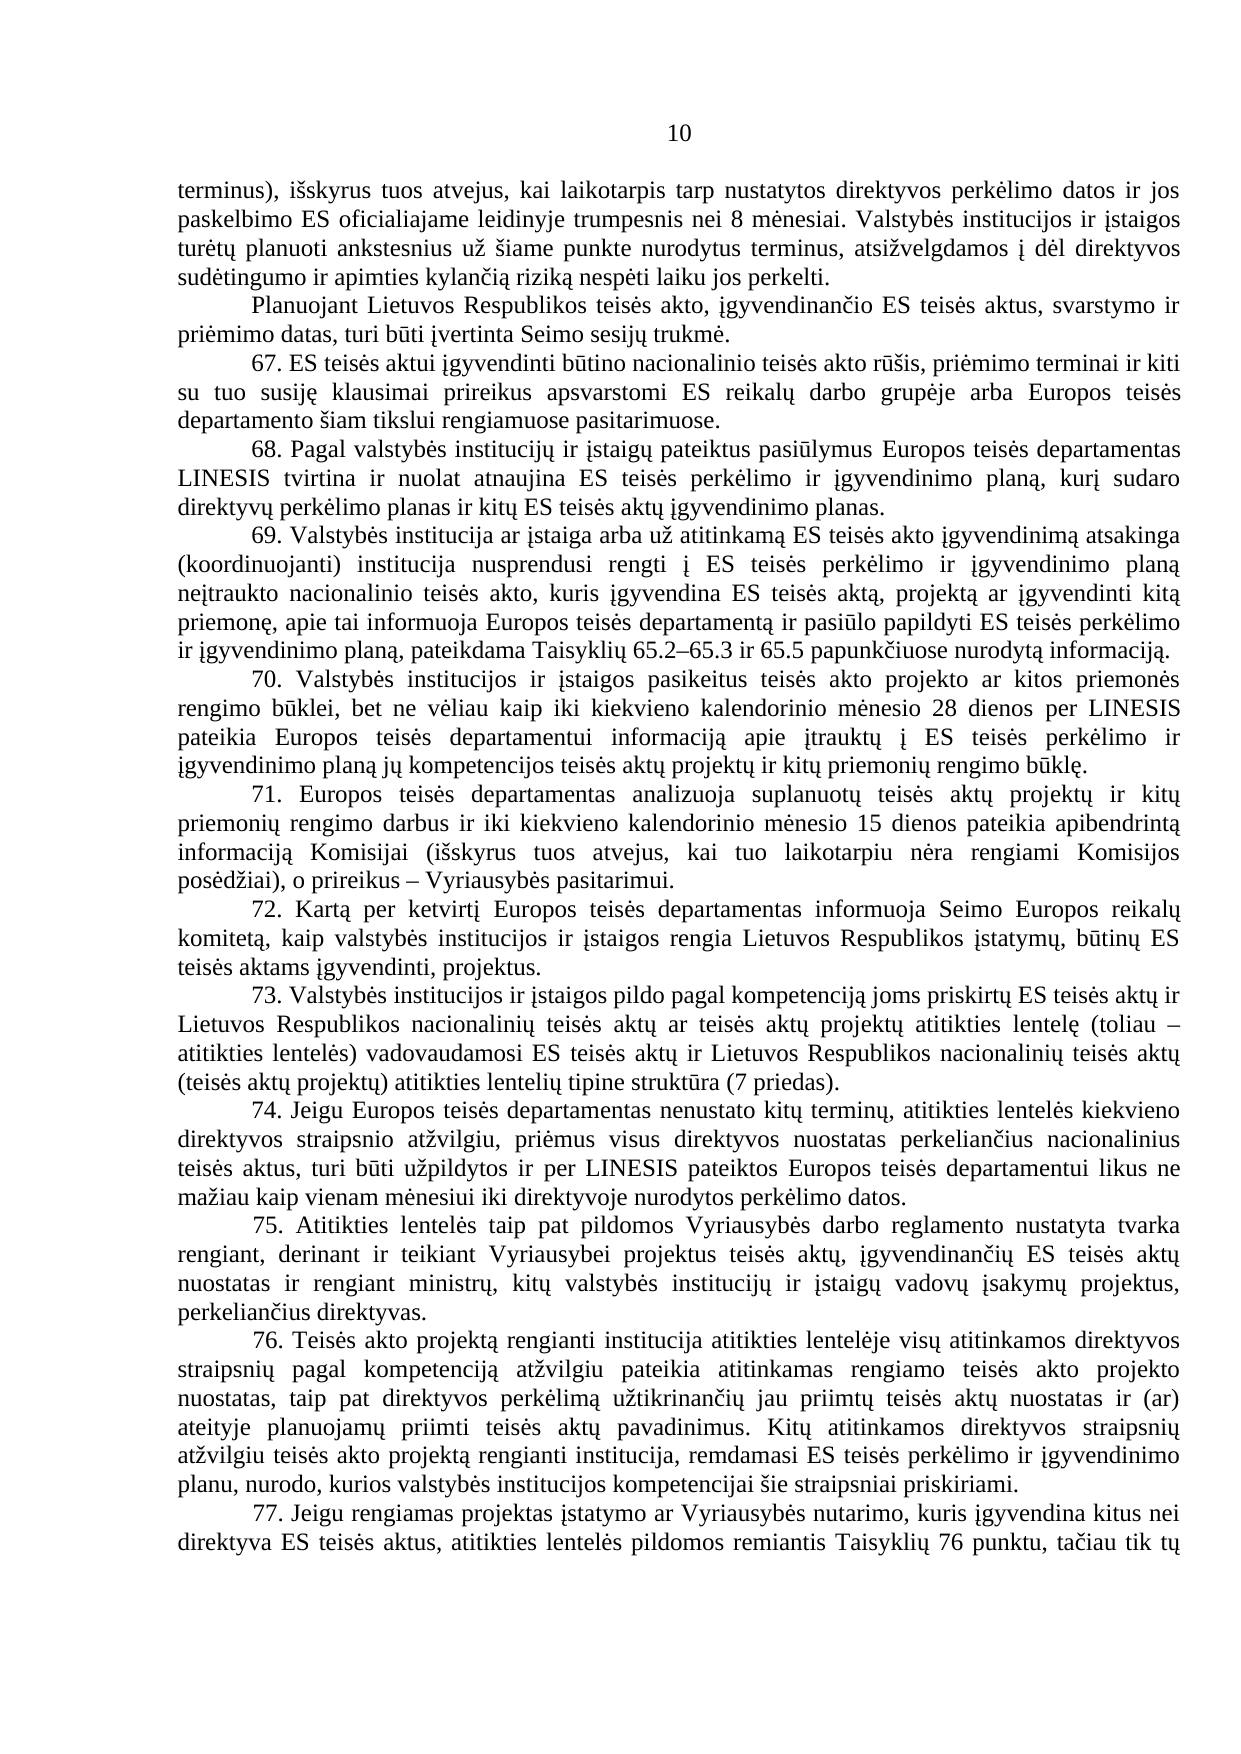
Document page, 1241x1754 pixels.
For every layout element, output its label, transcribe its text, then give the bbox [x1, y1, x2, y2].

text 67. ES teisės aktui įgyvendinti būtino nacionalinio teisės akto rūšis, priėmimo terminai ir kiti su tuo susiję klausimai prireikus apsvarstomi ES reikalų darbo grupėje arba Europos teisės departamento šiam tikslui rengiamuose pasitarimuose. [177, 348, 1181, 434]
text 74. Jeigu Europos teisės departamentas nenustato kitų terminų, atitikties lentelės kiekvieno direktyvos straipsnio atžvilgiu, priėmus visus direktyvos nuostatas perkeliančius nacionalinius teisės aktus, turi būti užpildytos ir per LINESIS pateiktos Europos teisės departamentui likus ne mažiau kaip vienam mėnesiui iki direktyvoje nurodytos perkėlimo datos. [177, 1096, 1181, 1211]
text 75. Atitikties lentelės taip pat pildomos Vyriausybės darbo reglamento nustatyta tvarka rengiant, derinant ir teikiant Vyriausybei projektus teisės aktų, įgyvendinančių ES teisės aktų nuostatas ir rengiant ministrų, kitų valstybės institucijų ir įstaigų vadovų įsakymų projektus, perkeliančius direktyvas. [177, 1211, 1181, 1326]
text Planuojant Lietuvos Respublikos teisės akto, įgyvendinančio ES teisės aktus, svarstymo ir priėmimo datas, turi būti įvertinta Seimo sesijų trukmė. [177, 291, 1181, 348]
text 69. Valstybės institucija ar įstaiga arba už atitinkamą ES teisės akto įgyvendinimą atsakinga (koordinuojanti) institucija nusprendusi rengti į ES teisės perkėlimo ir įgyvendinimo planą neįtraukto nacionalinio teisės akto, kuris įgyvendina ES teisės aktą, projektą ar įgyvendinti kitą priemonę, apie tai informuoja Europos teisės departamentą ir pasiūlo papildyti ES teisės perkėlimo ir įgyvendinimo planą, pateikdama Taisyklių 65.2–65.3 ir 65.5 papunkčiuose nurodytą informaciją. [177, 521, 1181, 664]
text 70. Valstybės institucijos ir įstaigos pasikeitus teisės akto projekto ar kitos priemonės rengimo būklei, bet ne vėliau kaip iki kiekvieno kalendorinio mėnesio 28 dienos per LINESIS pateikia Europos teisės departamentui informaciją apie įtrauktų į ES teisės perkėlimo ir įgyvendinimo planą jų kompetencijos teisės aktų projektų ir kitų priemonių rengimo būklę. [177, 664, 1181, 779]
text 76. Teisės akto projektą rengianti institucija atitikties lentelėje visų atitinkamos direktyvos straipsnių pagal kompetenciją atžvilgiu pateikia atitinkamas rengiamo teisės akto projekto nuostatas, taip pat direktyvos perkėlimą užtikrinančių jau priimtų teisės aktų nuostatas ir (ar) ateityje planuojamų priimti teisės aktų pavadinimus. Kitų atitinkamos direktyvos straipsnių atžvilgiu teisės akto projektą rengianti institucija, remdamasi ES teisės perkėlimo ir įgyvendinimo planu, nurodo, kurios valstybės institucijos kompetencijai šie straipsniai priskiriami. [177, 1326, 1181, 1498]
text 73. Valstybės institucijos ir įstaigos pildo pagal kompetenciją joms priskirtų ES teisės aktų ir Lietuvos Respublikos nacionalinių teisės aktų ar teisės aktų projektų atitikties lentelę (toliau – atitikties lentelės) vadovaudamosi ES teisės aktų ir Lietuvos Respublikos nacionalinių teisės aktų (teisės aktų projektų) atitikties lentelių tipine struktūra (7 priedas). [177, 981, 1181, 1096]
text 77. Jeigu rengiamas projektas įstatymo ar Vyriausybės nutarimo, kuris įgyvendina kitus nei direktyva ES teisės aktus, atitikties lentelės pildomos remiantis Taisyklių 76 punktu, tačiau tik tų [177, 1498, 1181, 1556]
text 71. Europos teisės departamentas analizuoja suplanuotų teisės aktų projektų ir kitų priemonių rengimo darbus ir iki kiekvieno kalendorinio mėnesio 15 dienos pateikia apibendrintą informaciją Komisijai (išskyrus tuos atvejus, kai tuo laikotarpiu nėra rengiami Komisijos posėdžiai), o prireikus – Vyriausybės pasitarimui. [177, 779, 1181, 894]
text terminus), išskyrus tuos atvejus, kai laikotarpis tarp nustatytos direktyvos perkėlimo datos ir jos paskelbimo ES oficialiajame leidinyje trumpesnis nei 8 mėnesiai. Valstybės institucijos ir įstaigos turėtų planuoti ankstesnius už šiame punkte nurodytus terminus, atsižvelgdamos į dėl direktyvos sudėtingumo ir apimties kylančią riziką nespėti laiku jos perkelti. [177, 176, 1181, 291]
text 72. Kartą per ketvirtį Europos teisės departamentas informuoja Seimo Europos reikalų komitetą, kaip valstybės institucijos ir įstaigos rengia Lietuvos Respublikos įstatymų, būtinų ES teisės aktams įgyvendinti, projektus. [177, 894, 1181, 981]
text 68. Pagal valstybės institucijų ir įstaigų pateiktus pasiūlymus Europos teisės departamentas LINESIS tvirtina ir nuolat atnaujina ES teisės perkėlimo ir įgyvendinimo planą, kurį sudaro direktyvų perkėlimo planas ir kitų ES teisės aktų įgyvendinimo planas. [177, 434, 1181, 521]
